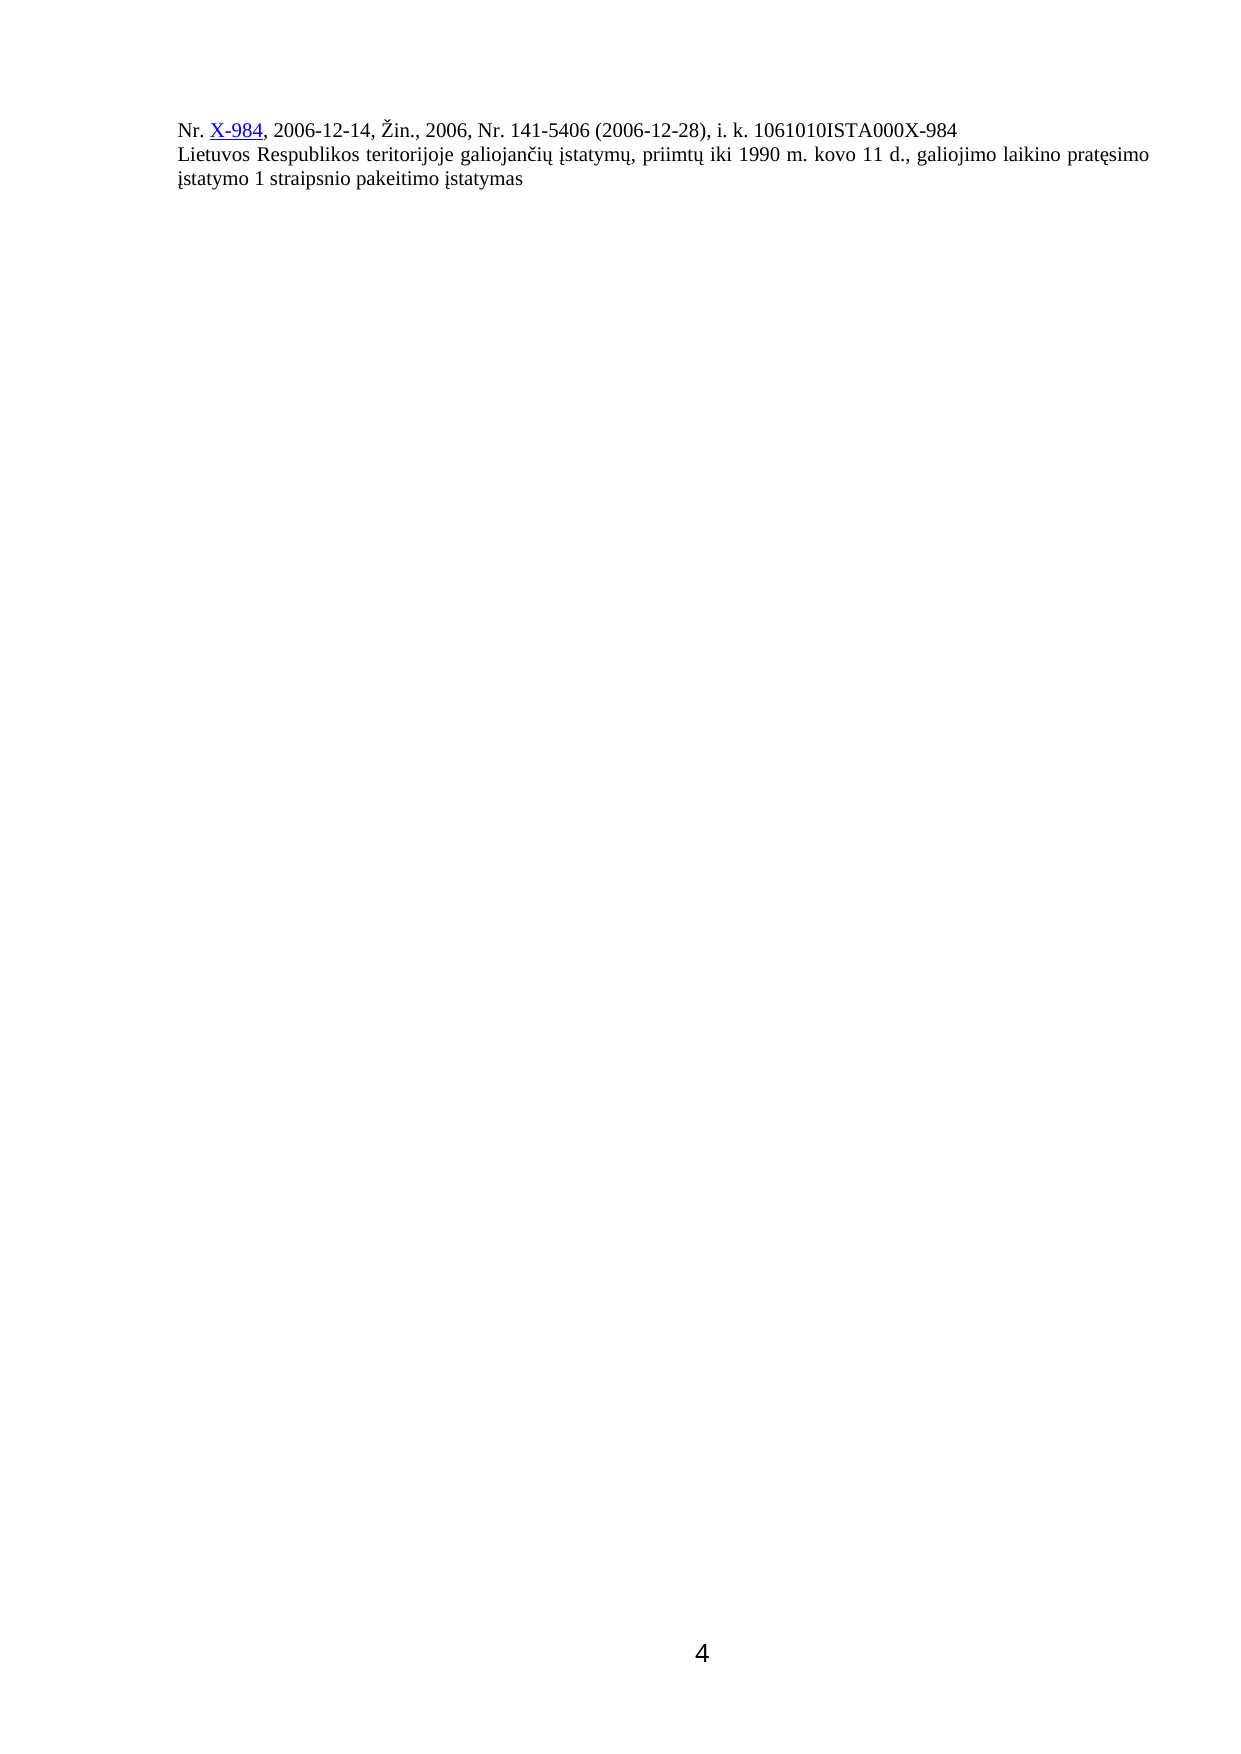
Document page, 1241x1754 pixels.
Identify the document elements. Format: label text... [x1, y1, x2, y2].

text Lietuvos Respublikos teritorijoje galiojančių įstatymų, priimtų iki 1990 m. kovo 11 d., galiojimo laikino pratęsimo įstatymo 1 straipsnio pakeitimo įstatymas [177, 142, 1152, 190]
text Nr. X-984, 2006-12-14, Žin., 2006, Nr. 141-5406 (2006-12-28), i. k. 1061010ISTA000X-984 [177, 118, 1152, 142]
